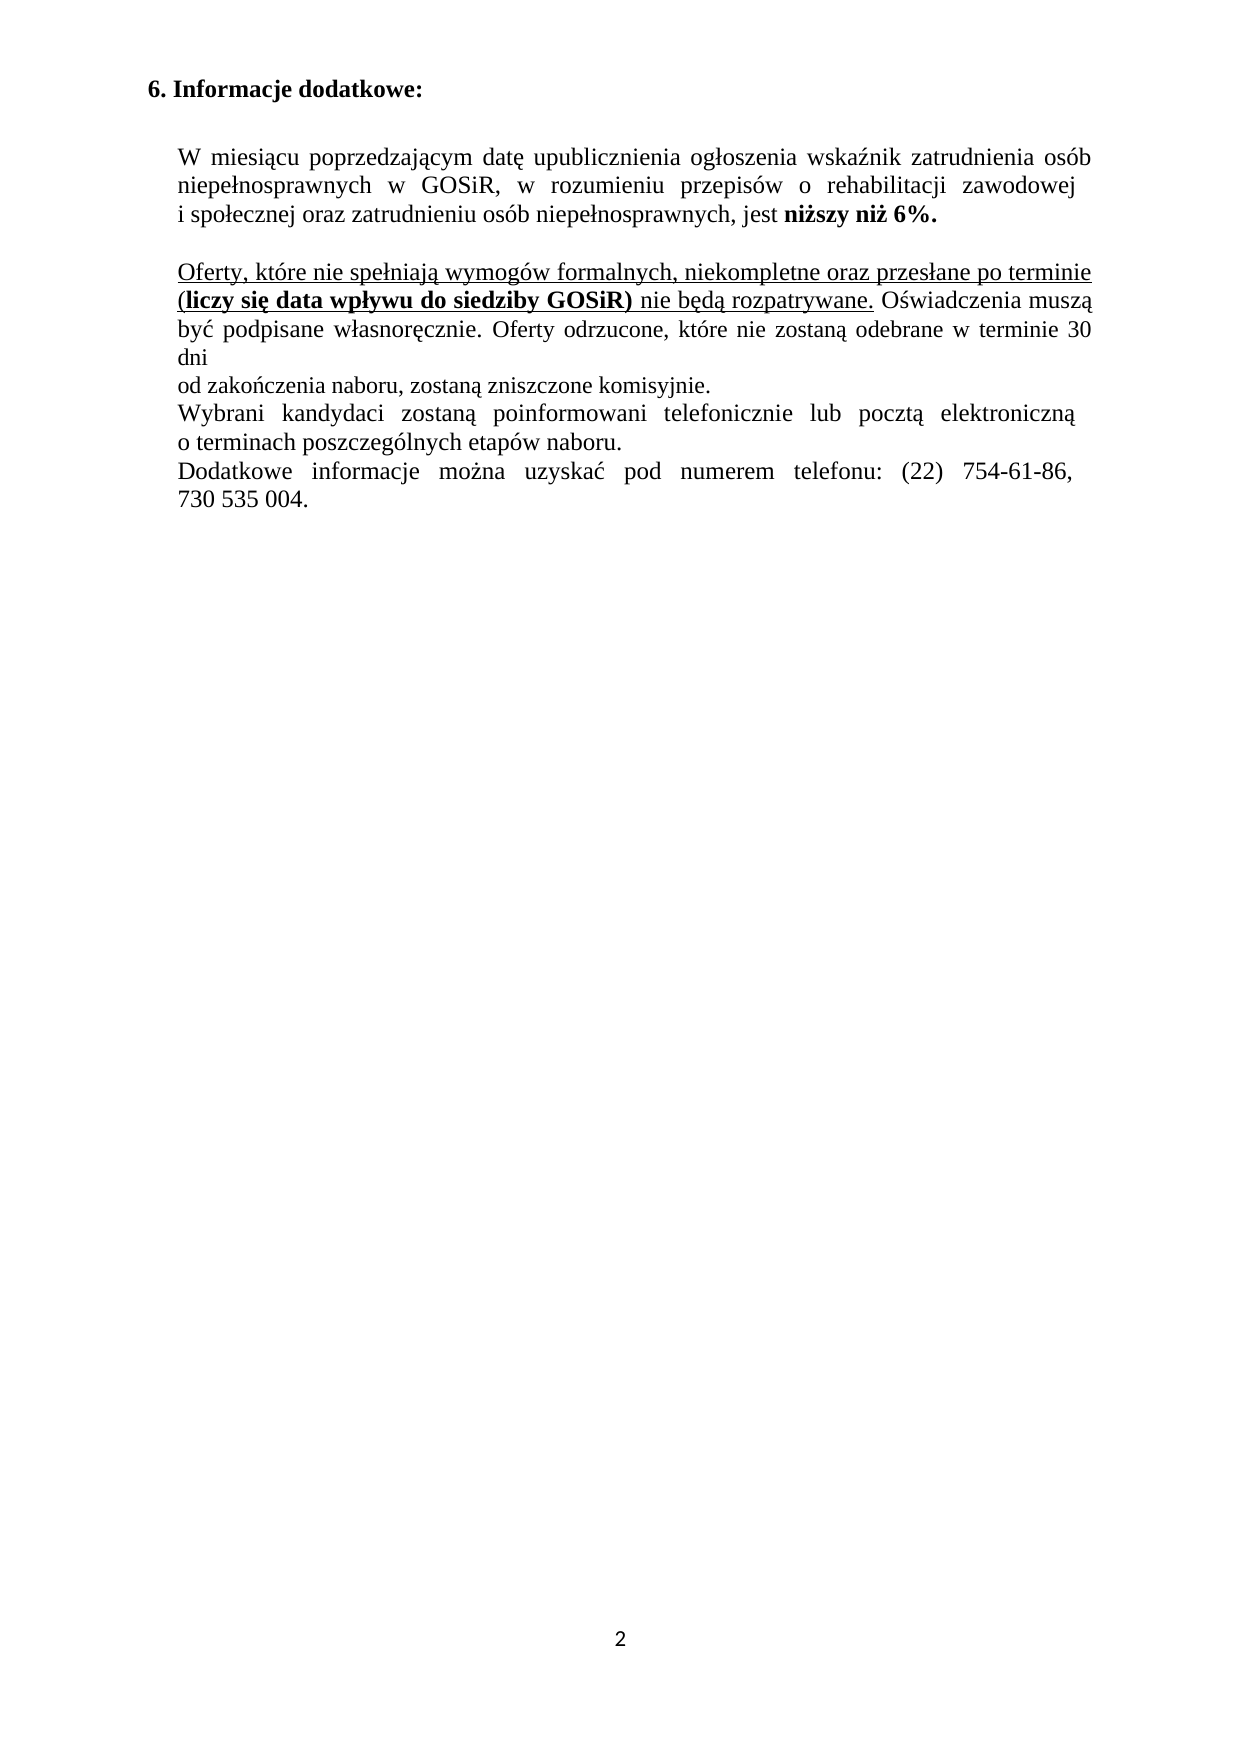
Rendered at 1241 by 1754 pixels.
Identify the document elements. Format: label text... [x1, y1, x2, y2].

text (liczy się data wpływu do siedziby GOSiR) nie będą rozpatrywane. Oświadczenia muszą być podpisane własnoręcznie. Oferty odrzucone, które nie zostaną odebrane w terminie 30 dni od zakończenia naboru, zostaną zniszczone komisyjnie. [177, 283, 1092, 398]
text W miesiącu poprzedzającym datę upublicznienia ogłoszenia wskaźnik zatrudnienia osób niepełnosprawnych w GOSiR, w rozumieniu przepisów o rehabilitacji zawodowej i społecznej oraz zatrudnieniu osób niepełnosprawnych, jest niższy niż 6%. [177, 142, 1092, 228]
text Dodatkowe informacje można uzyskać pod numerem telefonu: (22) 754-61-86, 730 535 004. [177, 456, 1092, 513]
text 6. Informacje dodatkowe: [148, 74, 1092, 103]
text Wybrani kandydaci zostaną poinformowani telefonicznie lub pocztą elektroniczną o terminach poszczególnych etapów naboru. [177, 398, 1092, 456]
text Oferty, które nie spełniają wymogów formalnych, niekompletne oraz przesłane po terminie [177, 257, 1092, 282]
